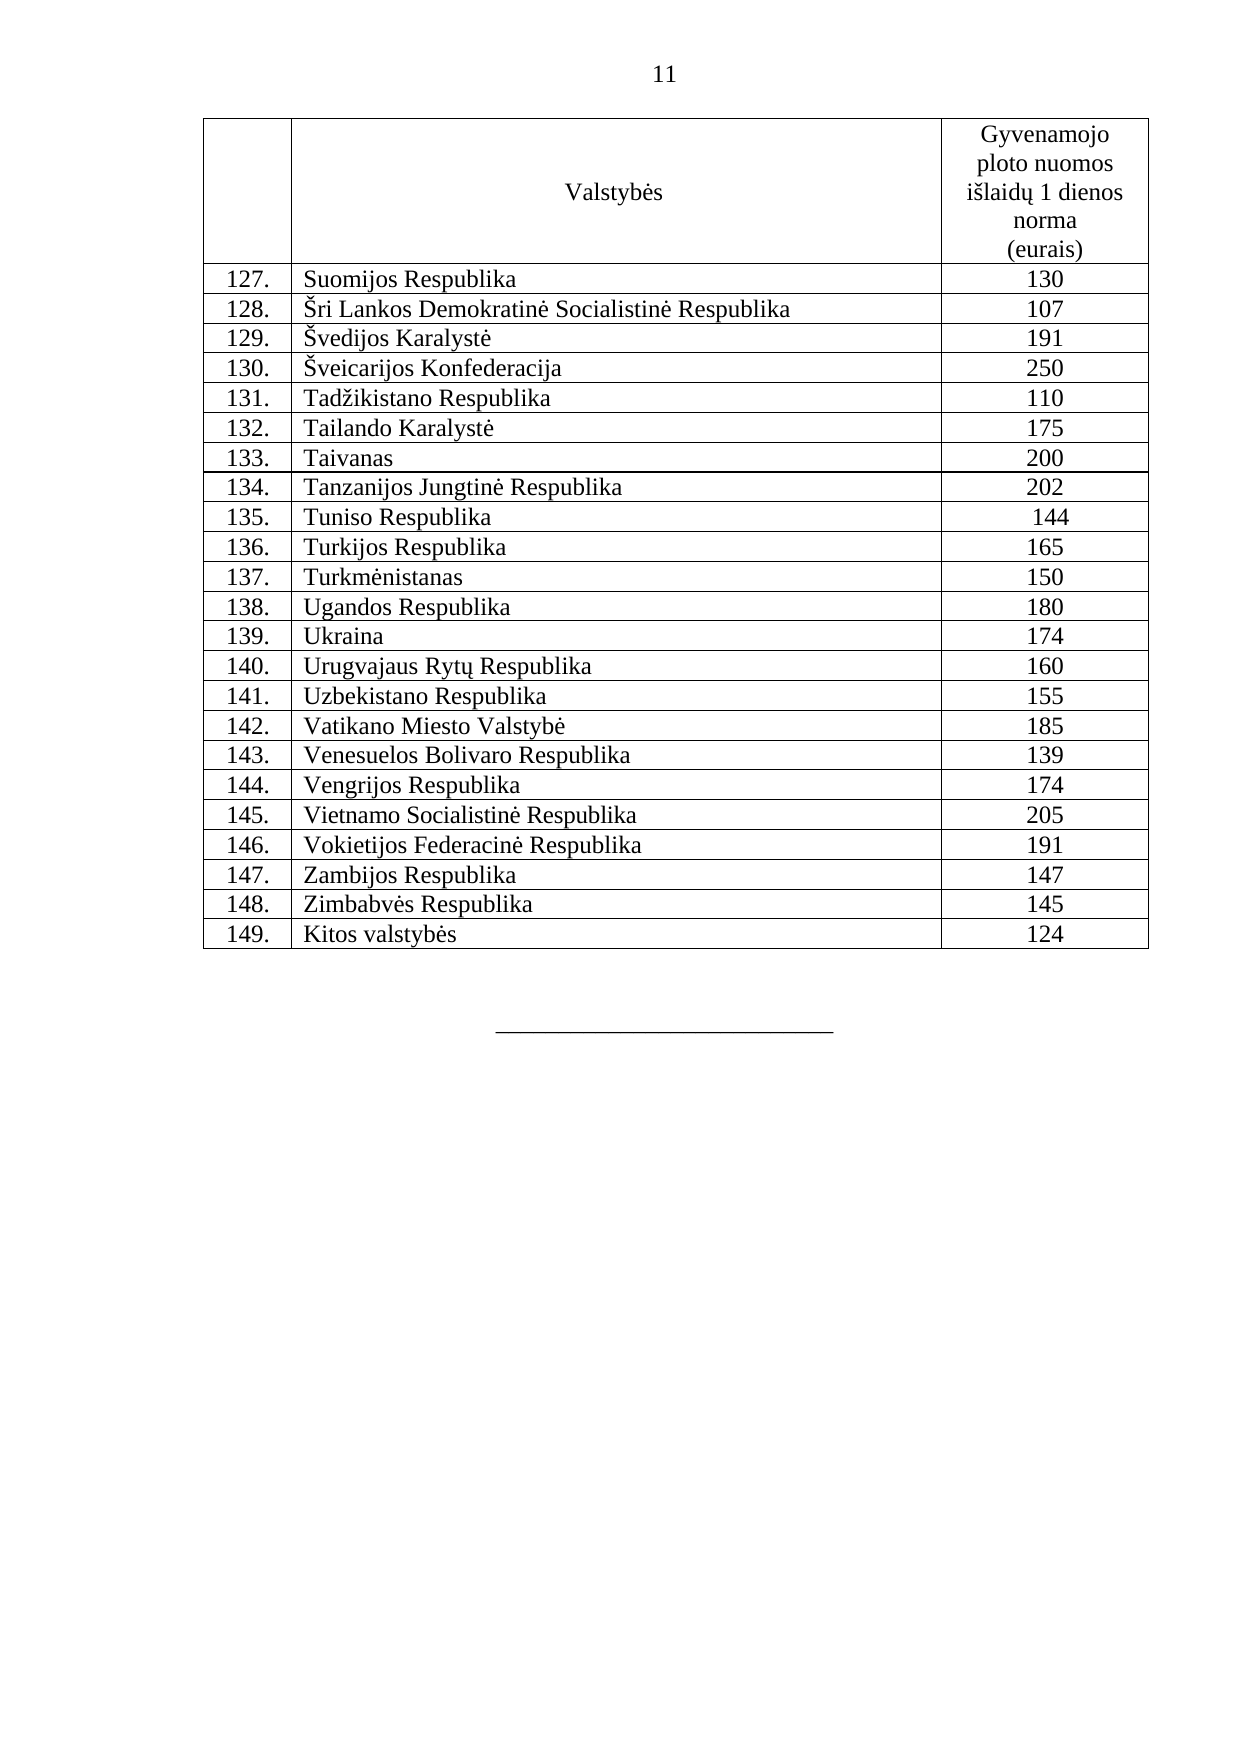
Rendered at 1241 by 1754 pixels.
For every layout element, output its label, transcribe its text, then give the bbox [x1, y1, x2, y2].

table_cell 143. [204, 741, 291, 769]
table_cell 142. [204, 711, 291, 739]
table_cell 130. [204, 353, 291, 382]
table_cell Vengrijos Respublika [292, 770, 941, 799]
table_cell 180 [942, 592, 1148, 620]
table_cell 150 [942, 562, 1148, 591]
table_cell 185 [942, 711, 1148, 739]
table_cell 191 [942, 324, 1148, 352]
table_cell 165 [942, 532, 1148, 561]
table_cell 145 [942, 890, 1148, 918]
table_header [204, 119, 291, 263]
table_cell 139. [204, 621, 291, 650]
table_cell Tanzanijos Jungtinė Respublika [292, 473, 941, 501]
table_cell Tadžikistano Respublika [292, 383, 941, 412]
table_cell 174 [942, 770, 1148, 799]
table_cell 147. [204, 860, 291, 888]
table_cell 137. [204, 562, 291, 591]
table_cell Zimbabvės Respublika [292, 890, 941, 918]
table_cell 134. [204, 473, 291, 501]
table_cell 110 [942, 383, 1148, 412]
table_cell 140. [204, 651, 291, 680]
table_cell 175 [942, 413, 1148, 442]
table_cell 147 [942, 860, 1148, 888]
table_cell 174 [942, 621, 1148, 650]
table_cell 136. [204, 532, 291, 561]
table_cell Vokietijos Federacinė Respublika [292, 830, 941, 859]
table_cell 250 [942, 353, 1148, 382]
table_cell 127. [204, 264, 291, 293]
table_cell 146. [204, 830, 291, 859]
table_cell 144 [942, 502, 1148, 531]
table_cell Ugandos Respublika [292, 592, 941, 620]
table_cell 138. [204, 592, 291, 620]
table_cell Turkijos Respublika [292, 532, 941, 561]
text ___________________________ [177, 1007, 1152, 1035]
table_cell Suomijos Respublika [292, 264, 941, 293]
table_header Valstybės [292, 119, 941, 263]
table_cell 139 [942, 741, 1148, 769]
table_cell 133. [204, 443, 291, 471]
table_cell 144. [204, 770, 291, 799]
table_cell 135. [204, 502, 291, 531]
table_cell 160 [942, 651, 1148, 680]
table_cell Šri Lankos Demokratinė Socialistinė Respublika [292, 294, 941, 322]
table_cell 200 [942, 443, 1148, 471]
table_cell Zambijos Respublika [292, 860, 941, 888]
table_cell 205 [942, 800, 1148, 829]
table_cell Šveicarijos Konfederacija [292, 353, 941, 382]
table_cell 124 [942, 919, 1148, 948]
table_cell Tailando Karalystė [292, 413, 941, 442]
table_cell Kitos valstybės [292, 919, 941, 948]
table_cell 202 [942, 473, 1148, 501]
table_cell 141. [204, 681, 291, 710]
table_cell 149. [204, 919, 291, 948]
table_cell Švedijos Karalystė [292, 324, 941, 352]
table_cell Taivanas [292, 443, 941, 471]
table_cell 128. [204, 294, 291, 322]
table_cell Ukraina [292, 621, 941, 650]
table_cell Urugvajaus Rytų Respublika [292, 651, 941, 680]
table_cell 148. [204, 890, 291, 918]
table_cell Vatikano Miesto Valstybė [292, 711, 941, 739]
table_cell 191 [942, 830, 1148, 859]
table_cell 132. [204, 413, 291, 442]
table_cell 129. [204, 324, 291, 352]
table_cell Venesuelos Bolivaro Respublika [292, 741, 941, 769]
table_cell 155 [942, 681, 1148, 710]
table_cell 145. [204, 800, 291, 829]
table_header Gyvenamojo ploto nuomos išlaidų 1 dienos norma (eurais) [942, 119, 1148, 263]
table_cell Tuniso Respublika [292, 502, 941, 531]
table_cell 107 [942, 294, 1148, 322]
table_cell 131. [204, 383, 291, 412]
table_cell 130 [942, 264, 1148, 293]
table_cell Vietnamo Socialistinė Respublika [292, 800, 941, 829]
table_cell Uzbekistano Respublika [292, 681, 941, 710]
table_cell Turkmėnistanas [292, 562, 941, 591]
